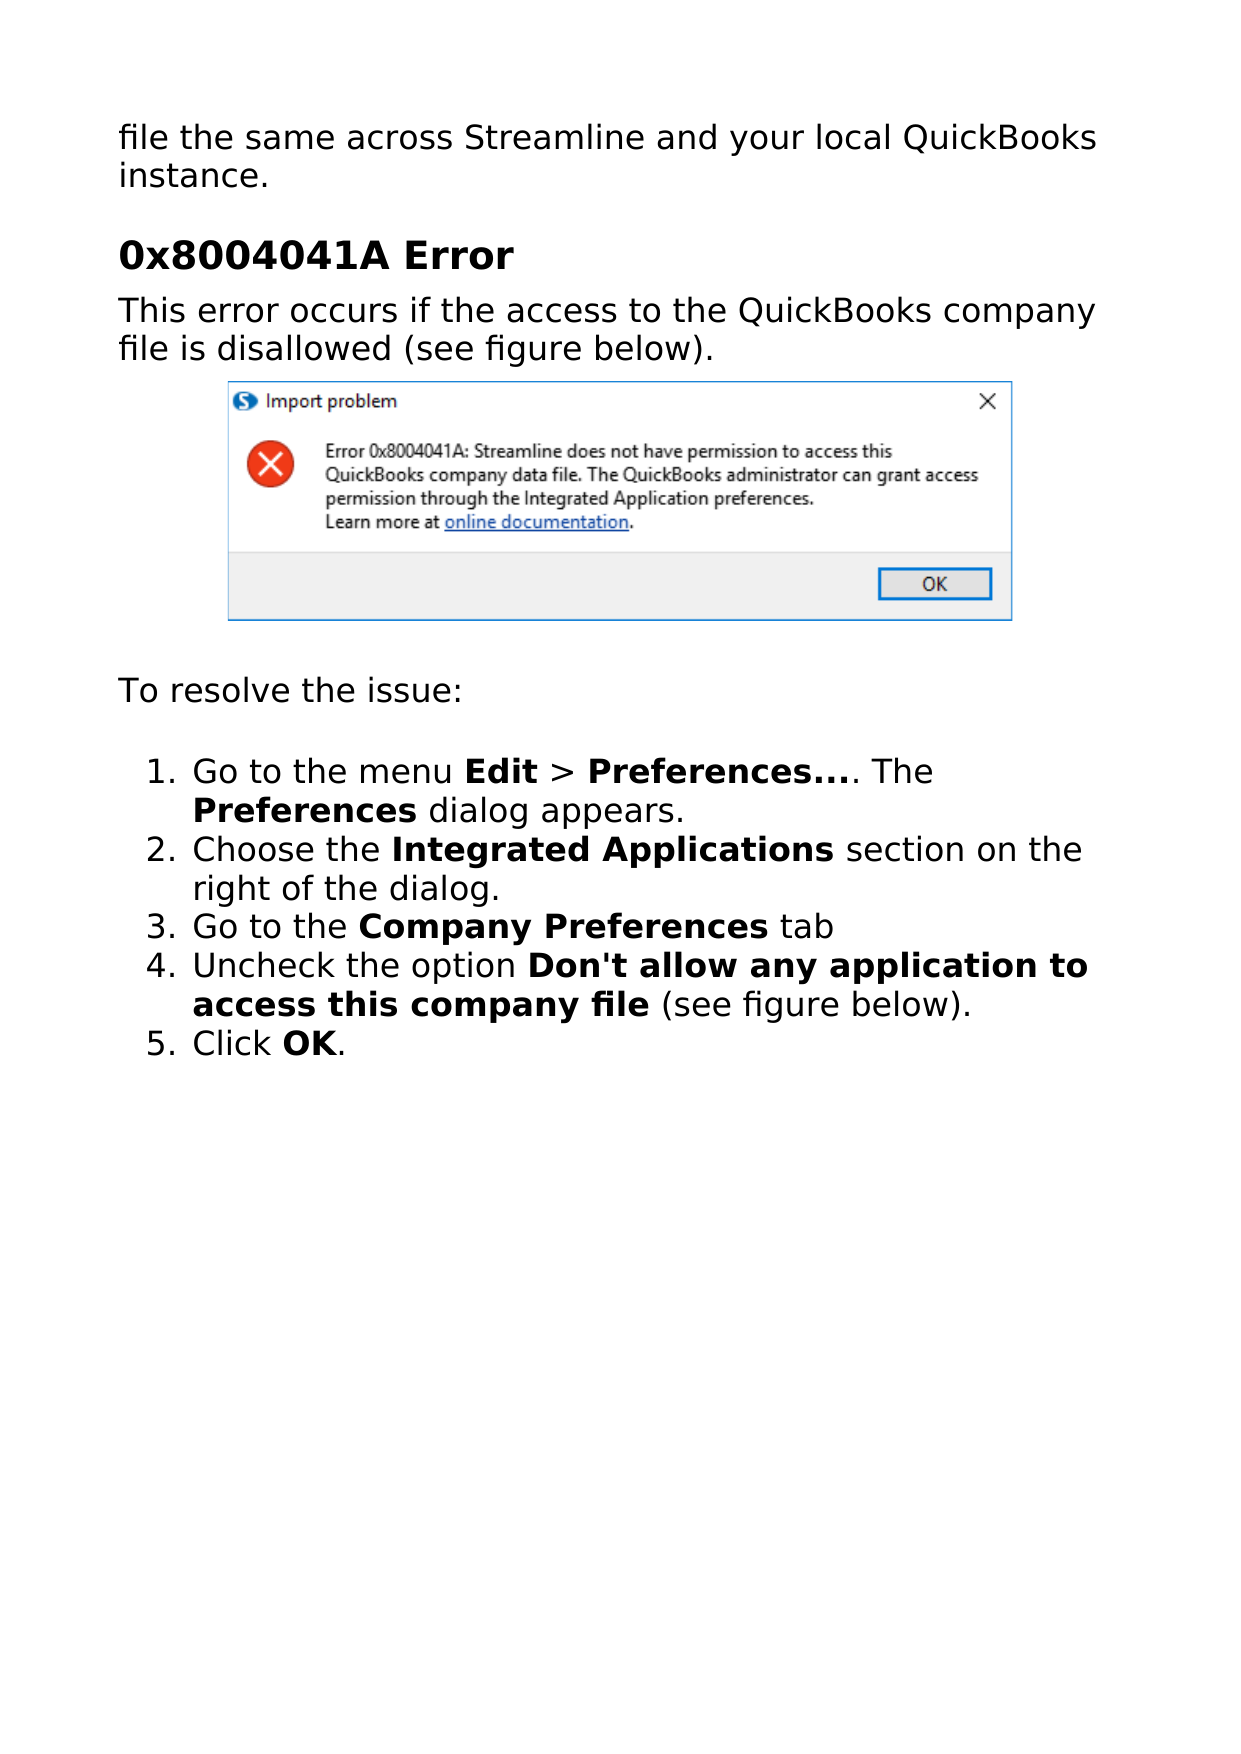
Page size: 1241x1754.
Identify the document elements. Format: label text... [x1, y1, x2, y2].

text To resolve the issue: [118, 672, 1122, 711]
picture [227, 381, 1013, 621]
list Uncheck the option Don't allow any application to access this company file (see figure below). [177, 947, 1122, 1024]
list Go to the Company Preferences tab [177, 908, 1122, 947]
list Choose the Integrated Applications section on the right of the dialog. [177, 830, 1122, 908]
text This error occurs if the access to the QuickBooks company file is disallowed (see figure below). [118, 291, 1122, 369]
text file the same across Streamline and your local QuickBooks instance. [118, 118, 1122, 196]
list Go to the menu Edit > Preferences.... The Preferences dialog appears. [177, 752, 1122, 830]
list Click OK. [177, 1024, 1122, 1063]
subtitle 0x8004041A Error [118, 233, 1122, 278]
